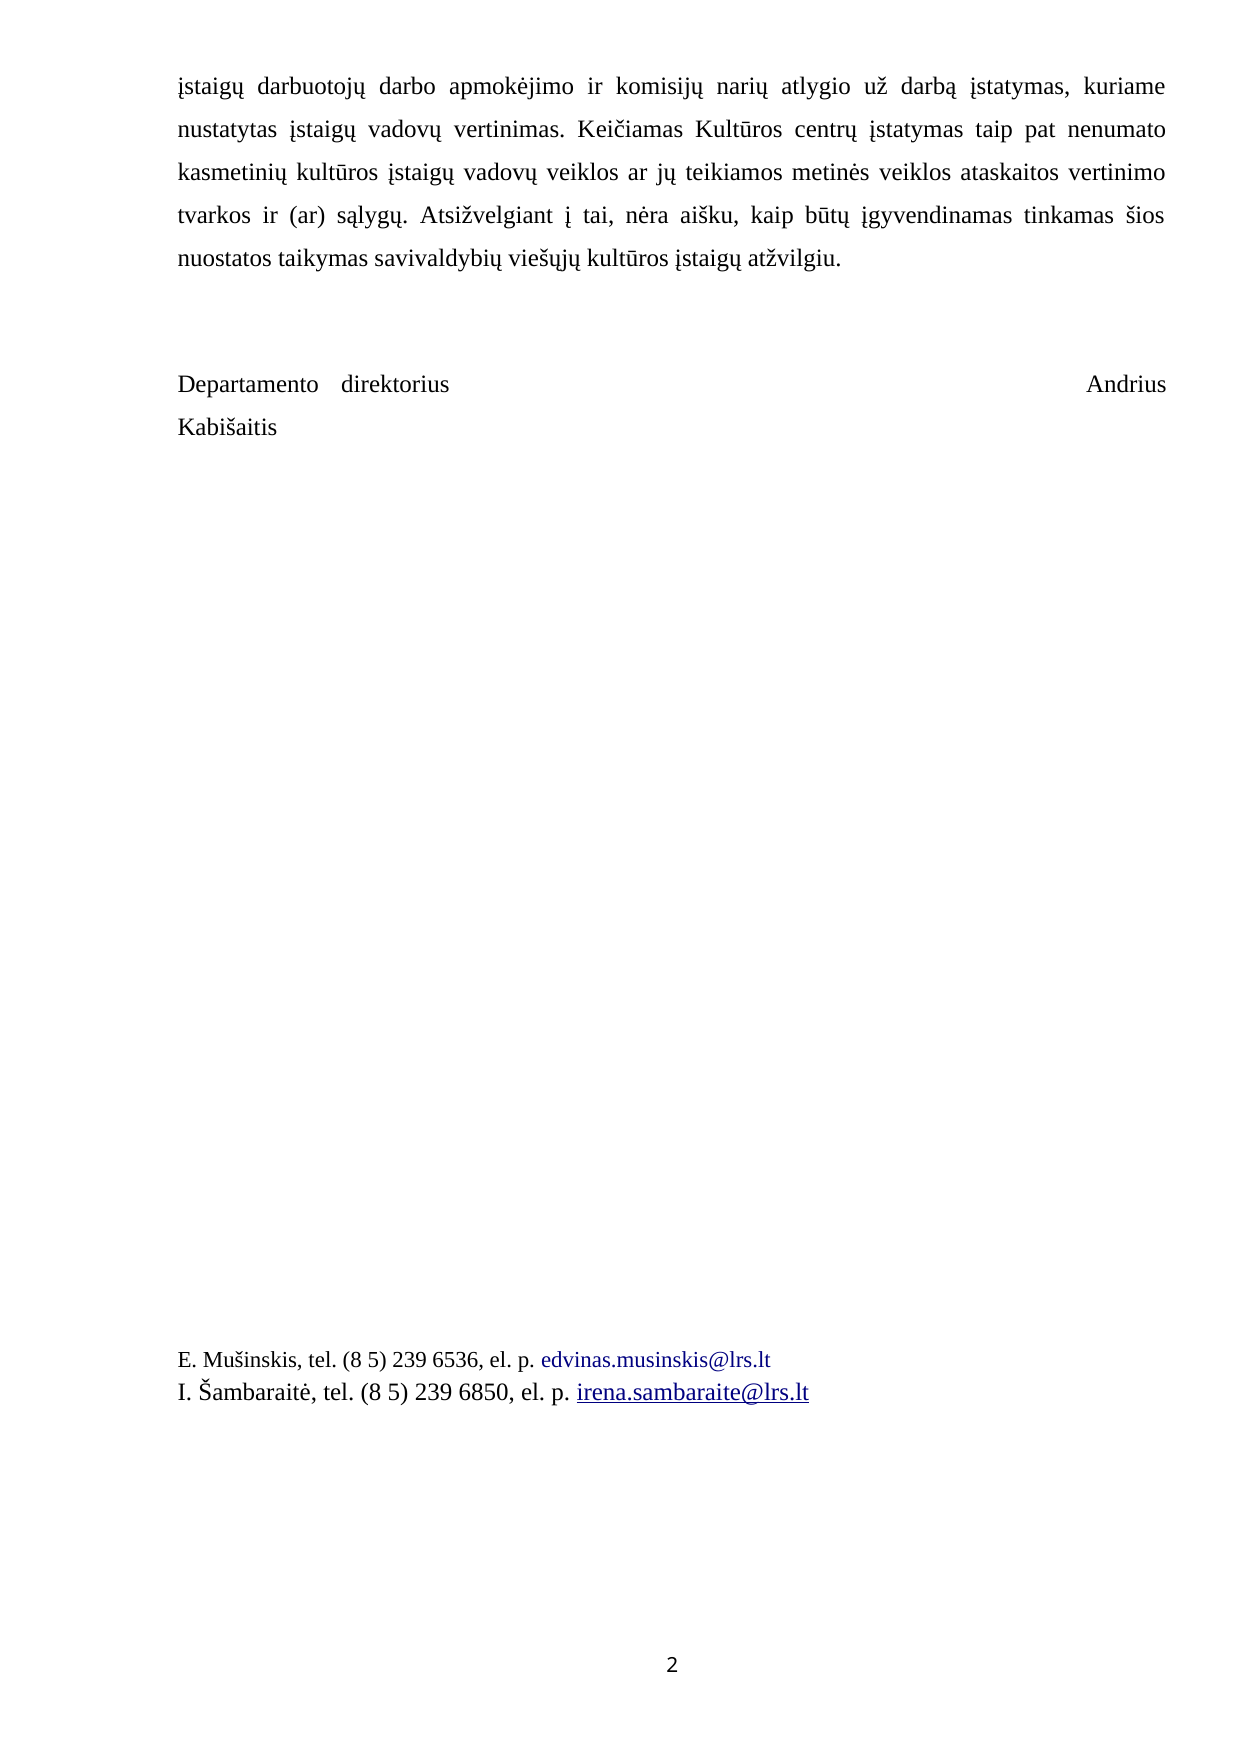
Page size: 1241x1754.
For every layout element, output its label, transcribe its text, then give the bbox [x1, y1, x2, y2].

text I. Šambaraitė, tel. (8 5) 239 6850, el. p. irena.sambaraite@lrs.lt [177, 1377, 1167, 1406]
text E. Mušinskis, tel. (8 5) 239 6536, el. p. edvinas.musinskis@lrs.lt [177, 1347, 1167, 1373]
list įstaigų darbuotojų darbo apmokėjimo ir komisijų narių atlygio už darbą įstatymas, kuriame nustatytas įstaigų vadovų vertinimas. Keičiamas Kultūros centrų įstatymas taip pat nenumato kasmetinių kultūros įstaigų vadovų veiklos ar jų teikiamos metinės veiklos ataskaitos vertinimo tvarkos ir (ar) sąlygų. Atsižvelgiant į tai, nėra aišku, kaip būtų įgyvendinamas tinkamas šios nuostatos taikymas savivaldybių viešųjų kultūros įstaigų atžvilgiu. [177, 71, 1167, 272]
text Departamento direktorius Andrius Kabišaitis [177, 369, 1167, 441]
